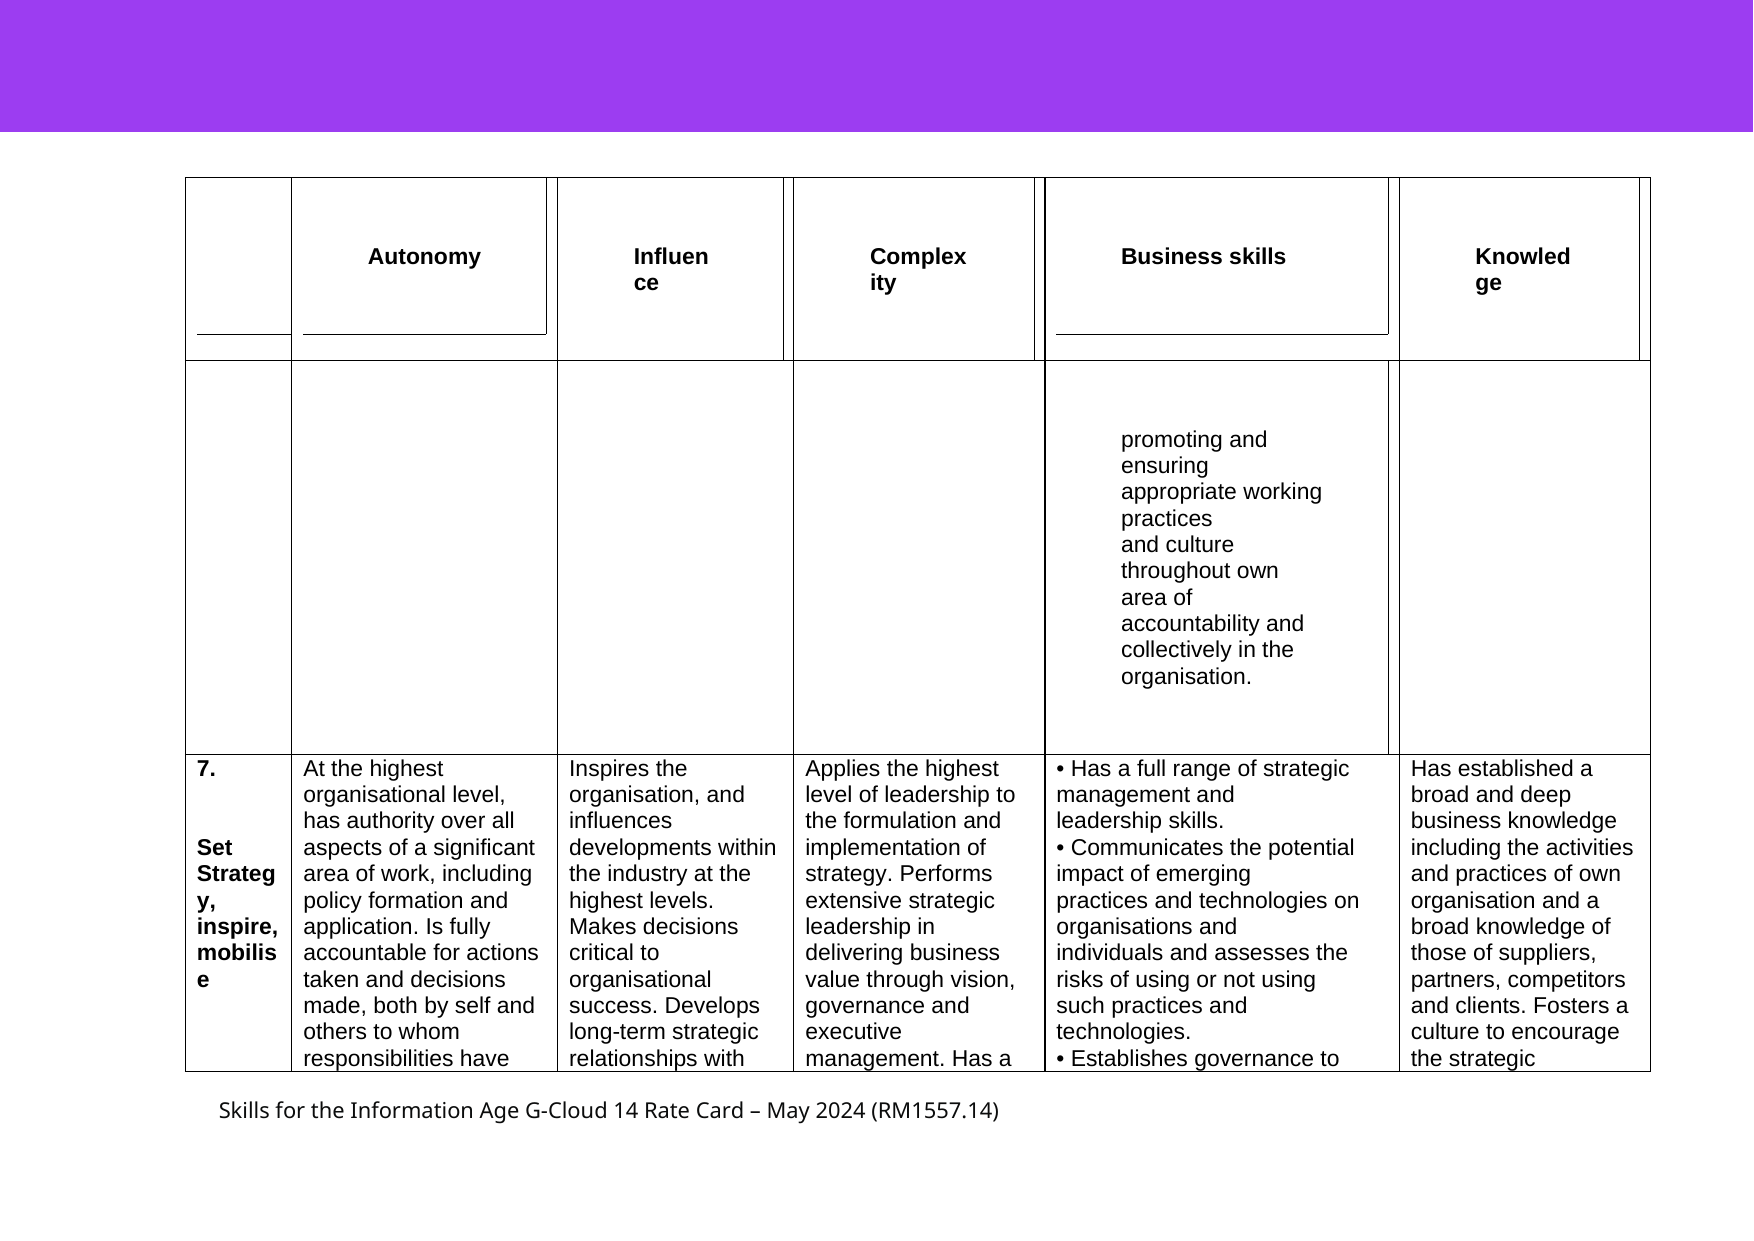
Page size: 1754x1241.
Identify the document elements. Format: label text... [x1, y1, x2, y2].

table_header Influence [558, 178, 783, 360]
table_header [186, 178, 291, 360]
table_cell Inspires the organisation, and influences developments within the industry at the highest levels. Makes decisions critical to organisational success. Develops long-term strategic relationships with [558, 755, 793, 1071]
table_header [1035, 178, 1044, 360]
table_header Autonomy [292, 178, 557, 360]
table_cell [1400, 361, 1650, 754]
table_cell • Has a full range of strategic management and leadership skills. • Communicates the potential impact of emerging practices and technologies on organisations and individuals and assesses the risks of using or not using such practices and technologies. • Establishes governance to [1046, 755, 1399, 1071]
table_cell At the highest organisational level, has authority over all aspects of a significant area of work, including policy formation and application. Is fully accountable for actions taken and decisions made, both by self and others to whom responsibilities have [292, 755, 557, 1071]
table_cell promoting and ensuring appropriate working practices and culture throughout own area of accountability and collectively in the organisation. [1046, 361, 1388, 754]
table_cell [558, 361, 793, 754]
table_header [784, 178, 793, 360]
table_cell [794, 361, 1044, 754]
table_cell [292, 361, 557, 754]
table_header Complexity [794, 178, 1034, 360]
table_header Business skills [1046, 178, 1399, 360]
table_cell Set Strategy, inspire, mobilise [186, 755, 291, 1071]
table_cell Initiate, influence [186, 361, 291, 754]
table_header [1640, 178, 1650, 360]
table_cell Has established a broad and deep business knowledge including the activities and practices of own organisation and a broad knowledge of those of suppliers, partners, competitors and clients. Fosters a culture to encourage the strategic [1400, 755, 1650, 1071]
table_cell Applies the highest level of leadership to the formulation and implementation of strategy. Performs extensive strategic leadership in delivering business value through vision, governance and executive management. Has a [794, 755, 1044, 1071]
table_header Knowledge [1400, 178, 1639, 360]
